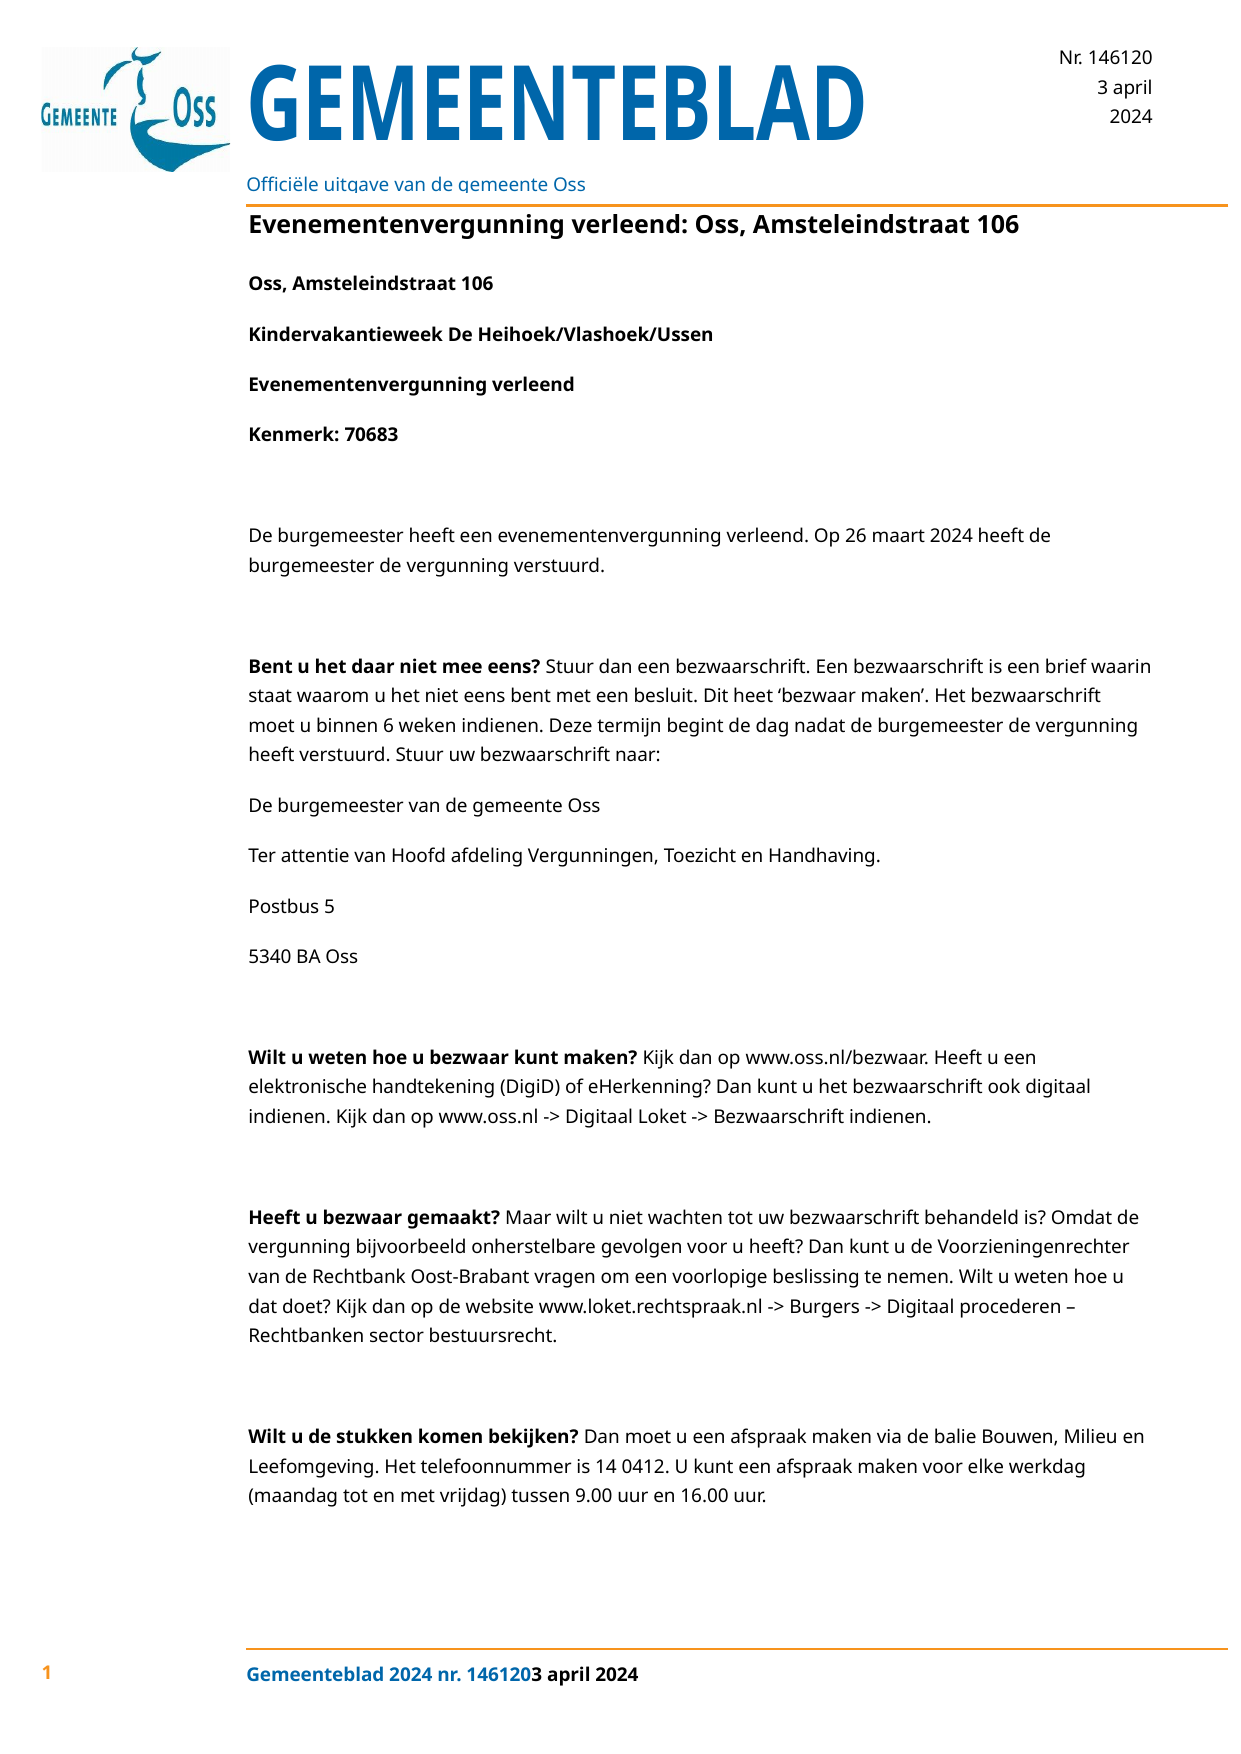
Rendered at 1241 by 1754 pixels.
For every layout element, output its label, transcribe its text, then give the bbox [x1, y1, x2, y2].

text Evenementenvergunning verleend: Oss, Amsteleindstraat 106 [248, 207, 1152, 241]
text Oss, Amsteleindstraat 106 [248, 270, 1152, 296]
text Wilt u de stukken komen bekijken? Dan moet u een afspraak maken via de balie Bouwen, Milieu en Leefomgeving. Het telefoonnummer is 14 0412. U kunt een afspraak maken voor elke werkdag (maandag tot en met vrijdag) tussen 9.00 uur en 16.00 uur. [248, 1423, 1152, 1508]
text Postbus 5 [248, 893, 1152, 918]
text Kindervakantieweek De Heihoek/Vlashoek/Ussen [248, 321, 1152, 346]
text Kenmerk: 70683 [248, 422, 1152, 447]
text 5340 BA Oss [248, 943, 1152, 969]
text Bent u het daar niet mee eens? Stuur dan een bezwaarschrift. Een bezwaarschrift is een brief waarin staat waarom u het niet eens bent met een besluit. Dit heet ‘bezwaar maken’. Het bezwaarschrift moet u binnen 6 weken indienen. Deze termijn begint de dag nadat de burgemeester de vergunning heeft verstuurd. Stuur uw bezwaarschrift naar: [248, 653, 1152, 767]
text Heeft u bezwaar gemaakt? Maar wilt u niet wachten tot uw bezwaarschrift behandeld is? Omdat de vergunning bijvoorbeeld onherstelbare gevolgen voor u heeft? Dan kunt u de Voorzieningenrechter van de Rechtbank Oost-Brabant vragen om een voorlopige beslissing te nemen. Wilt u weten hoe u dat doet? Kijk dan op de website www.loket.rechtspraak.nl -> Burgers -> Digitaal procederen – Rechtbanken sector bestuursrecht. [248, 1204, 1152, 1348]
picture [41, 47, 231, 172]
text Wilt u weten hoe u bezwaar kunt maken? Kijk dan op www.oss.nl/bezwaar. Heeft u een elektronische handtekening (DigiD) of eHerkenning? Dan kunt u het bezwaarschrift ook digitaal indienen. Kijk dan op www.oss.nl -> Digitaal Loket -> Bezwaarschrift indienen. [248, 1044, 1152, 1129]
text Ter attentie van Hoofd afdeling Vergunningen, Toezicht en Handhaving. [248, 842, 1152, 868]
text Evenementenvergunning verleend [248, 371, 1152, 397]
text De burgemeester heeft een evenementenvergunning verleend. Op 26 maart 2024 heeft de burgemeester de vergunning verstuurd. [248, 522, 1152, 578]
text De burgemeester van de gemeente Oss [248, 792, 1152, 818]
